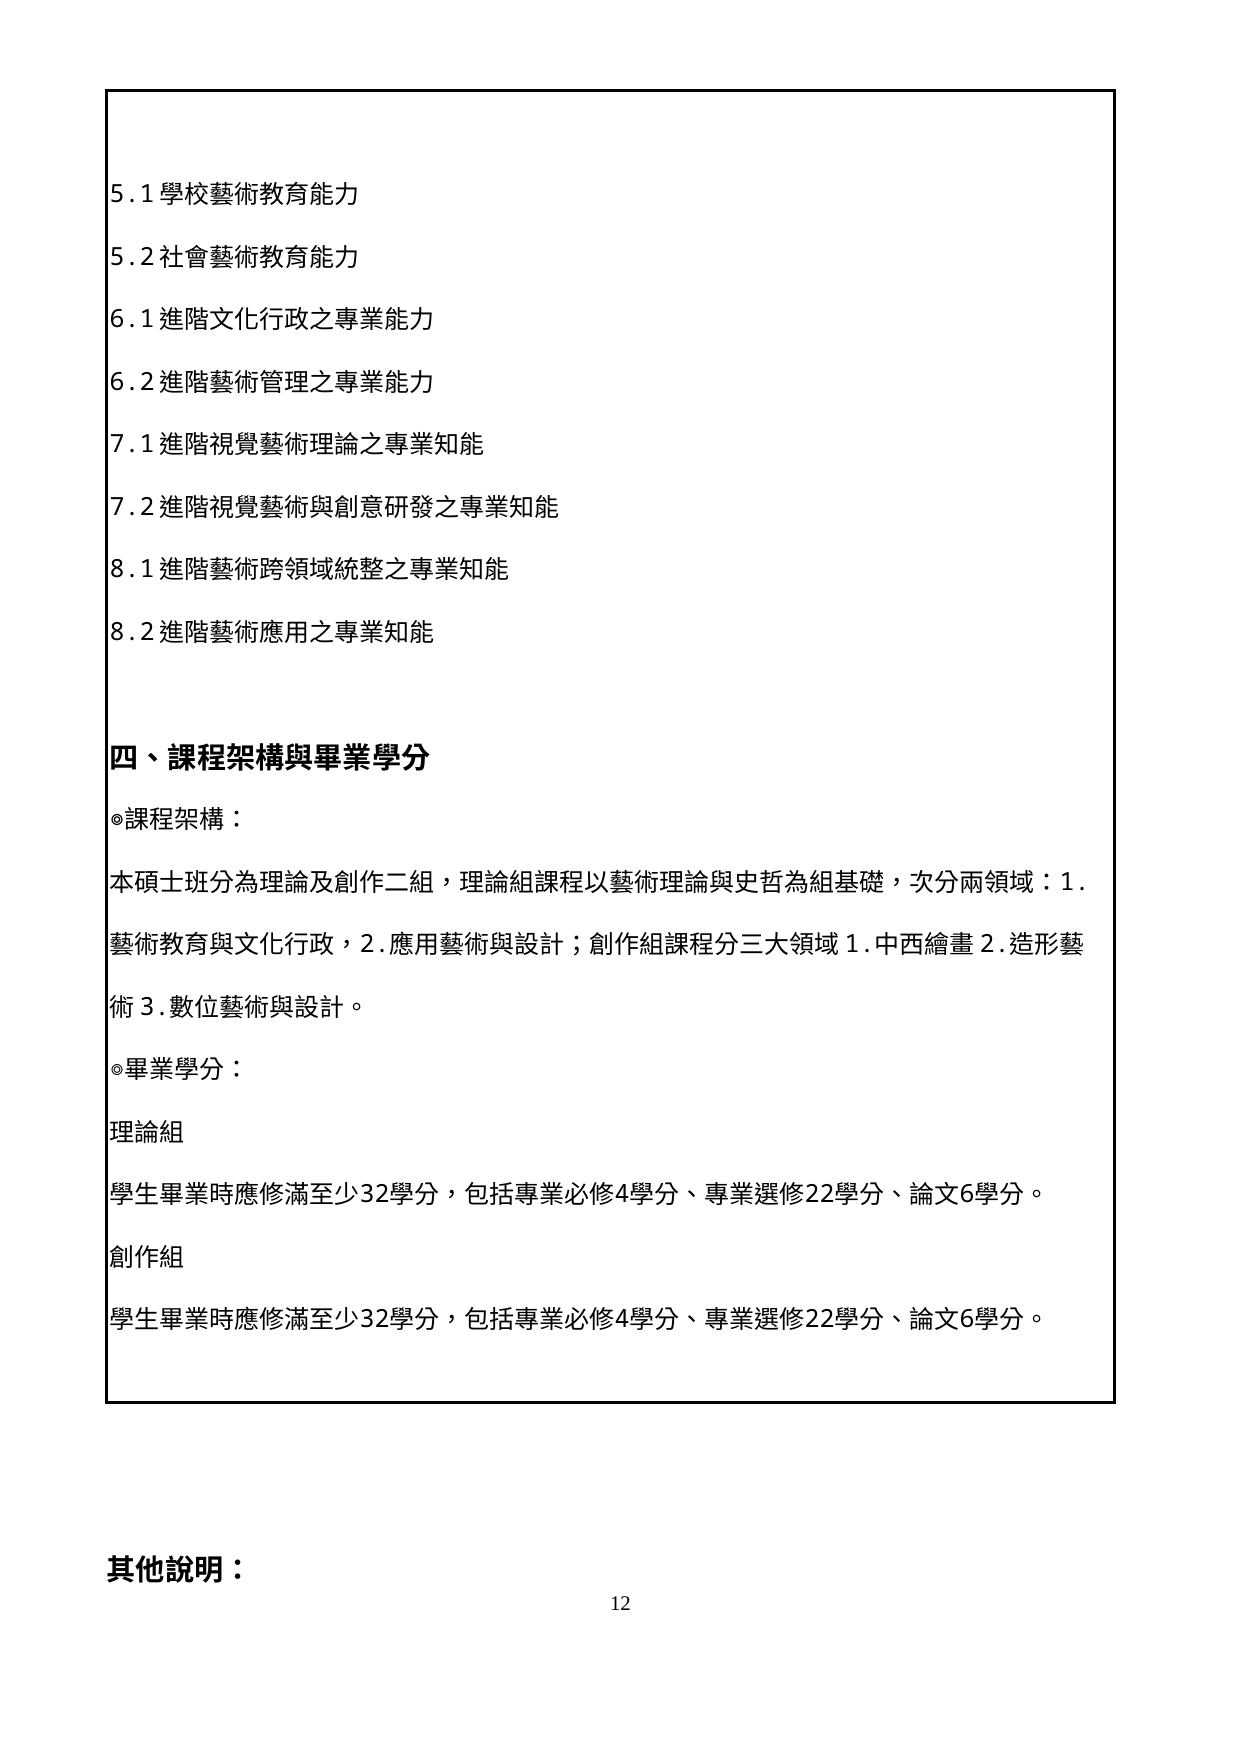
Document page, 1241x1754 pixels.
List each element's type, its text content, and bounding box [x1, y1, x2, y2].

text 其他說明： [106, 1526, 1134, 1589]
table_header 5.1學校藝術教育能力 5.2社會藝術教育能力 6.1進階文化行政之專業能力 6.2進階藝術管理之專業能力 7.1進階視覺藝術理論之專業知能 7.2進階視覺藝術與創意研發之專業知能 8.1進階藝術跨領域統整之專業知能 8.2進階藝術應用之專業知能 四、課程架構與畢業學分 ◎課程架構： 本碩士班分為理論及創作二組，理論組課程以藝術理論與史哲為組基礎，次分兩領域：1.藝術教育與文化行政，2.應用藝術與設計；創作組課程分三大領域1.中西繪畫2.造形藝術3.數位藝術與設計。 ◎畢業學分： 理論組 學生畢業時應修滿至少32學分，包括專業必修4學分、專業選修22學分、論文6學分。 創作組 學生畢業時應修滿至少32學分，包括專業必修4學分、專業選修22學分、論文6學分。 [108, 92, 1113, 1401]
